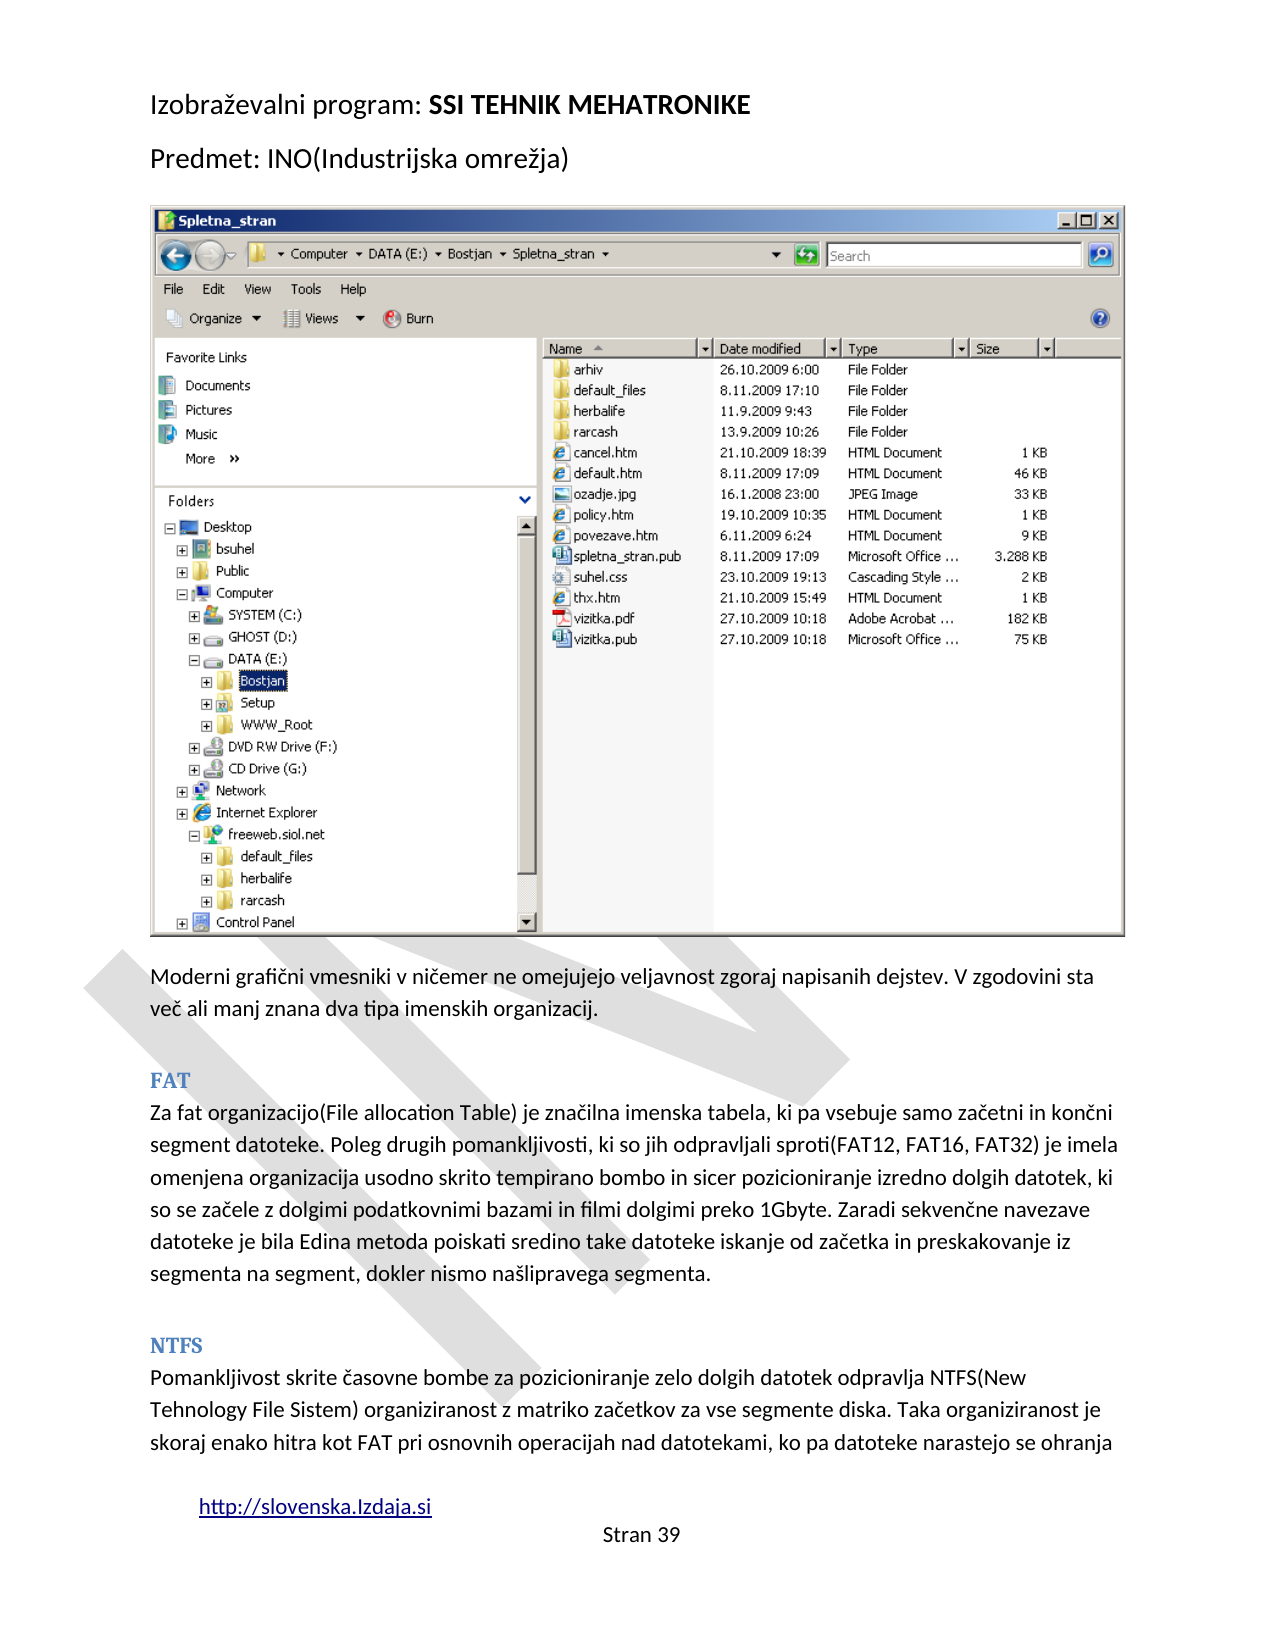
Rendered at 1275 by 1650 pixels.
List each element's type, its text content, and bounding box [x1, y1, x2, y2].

text Pomankljivost skrite časovne bombe za pozicioniranje zelo dolgih datotek odpravlja NTFS(New Tehnology File Sistem) organiziranost z matriko začetkov za vse segmente diska. Taka organiziranost je skoraj enako hitra kot FAT pri osnovnih operacijah nad datotekami, ko pa datoteke narastejo se ohranja [150, 1363, 1125, 1456]
text Za fat organizacijo(File allocation Table) je značilna imenska tabela, ki pa vsebuje samo začetni in končni segment datoteke. Poleg drugih pomankljivosti, ki so jih odpravljali sproti(FAT12, FAT16, FAT32) je imela omenjena organizacija usodno skrito tempirano bombo in sicer pozicioniranje izredno dolgih datotek, ki so se začele z dolgimi podatkovnimi bazami in filmi dolgimi preko 1Gbyte. Zaradi sekvenčne navezave datoteke je bila Edina metoda poiskati sredino take datoteke iskanje od začetka in preskakovanje iz segmenta na segment, dokler nismo našlipravega segmenta. [490, 1098, 1125, 1287]
text Moderni grafični vmesniki v ničemer ne omejujejo veljavnost zgoraj napisanih dejstev. V zgodovini sta več ali manj znana dva tipa imenskih organizacij. [353, 962, 585, 1022]
subtitle [508, 1333, 1125, 1359]
subtitle FAT [150, 1068, 188, 1094]
picture [150, 205, 1125, 937]
text Moderni grafični vmesniki v ničemer ne omejujejo veljavnost zgoraj napisanih dejstev. V zgodovini sta več ali manj znana dva tipa imenskih organizacij. [150, 962, 341, 1022]
subtitle [243, 1068, 413, 1094]
text Za fat organizacijo(File allocation Table) je značilna imenska tabela, ki pa vsebuje samo začetni in končni segment datoteke. Poleg drugih pomankljivosti, ki so jih odpravljali sproti(FAT12, FAT16, FAT32) je imela omenjena organizacija usodno skrito tempirano bombo in sicer pozicioniranje izredno dolgih datotek, ki so se začele z dolgimi podatkovnimi bazami in filmi dolgimi preko 1Gbyte. Zaradi sekvenčne navezave datoteke je bila Edina metoda poiskati sredino take datoteke iskanje od začetka in preskakovanje iz segmenta na segment, dokler nismo našlipravega segmenta. [273, 1098, 606, 1287]
text Moderni grafični vmesniki v ničemer ne omejujejo veljavnost zgoraj napisanih dejstev. V zgodovini sta več ali manj znana dva tipa imenskih organizacij. [754, 962, 1125, 1022]
text Moderni grafični vmesniki v ničemer ne omejujejo veljavnost zgoraj napisanih dejstev. V zgodovini sta več ali manj znana dva tipa imenskih organizacij. [581, 962, 744, 1022]
text Za fat organizacijo(File allocation Table) je značilna imenska tabela, ki pa vsebuje samo začetni in končni segment datoteke. Poleg drugih pomankljivosti, ki so jih odpravljali sproti(FAT12, FAT16, FAT32) je imela omenjena organizacija usodno skrito tempirano bombo in sicer pozicioniranje izredno dolgih datotek, ki so se začele z dolgimi podatkovnimi bazami in filmi dolgimi preko 1Gbyte. Zaradi sekvenčne navezave datoteke je bila Edina metoda poiskati sredino take datoteke iskanje od začetka in preskakovanje iz segmenta na segment, dokler nismo našlipravega segmenta. [150, 1098, 381, 1287]
subtitle [460, 1068, 767, 1094]
subtitle [817, 1068, 1125, 1094]
subtitle NTFS [150, 1333, 453, 1359]
